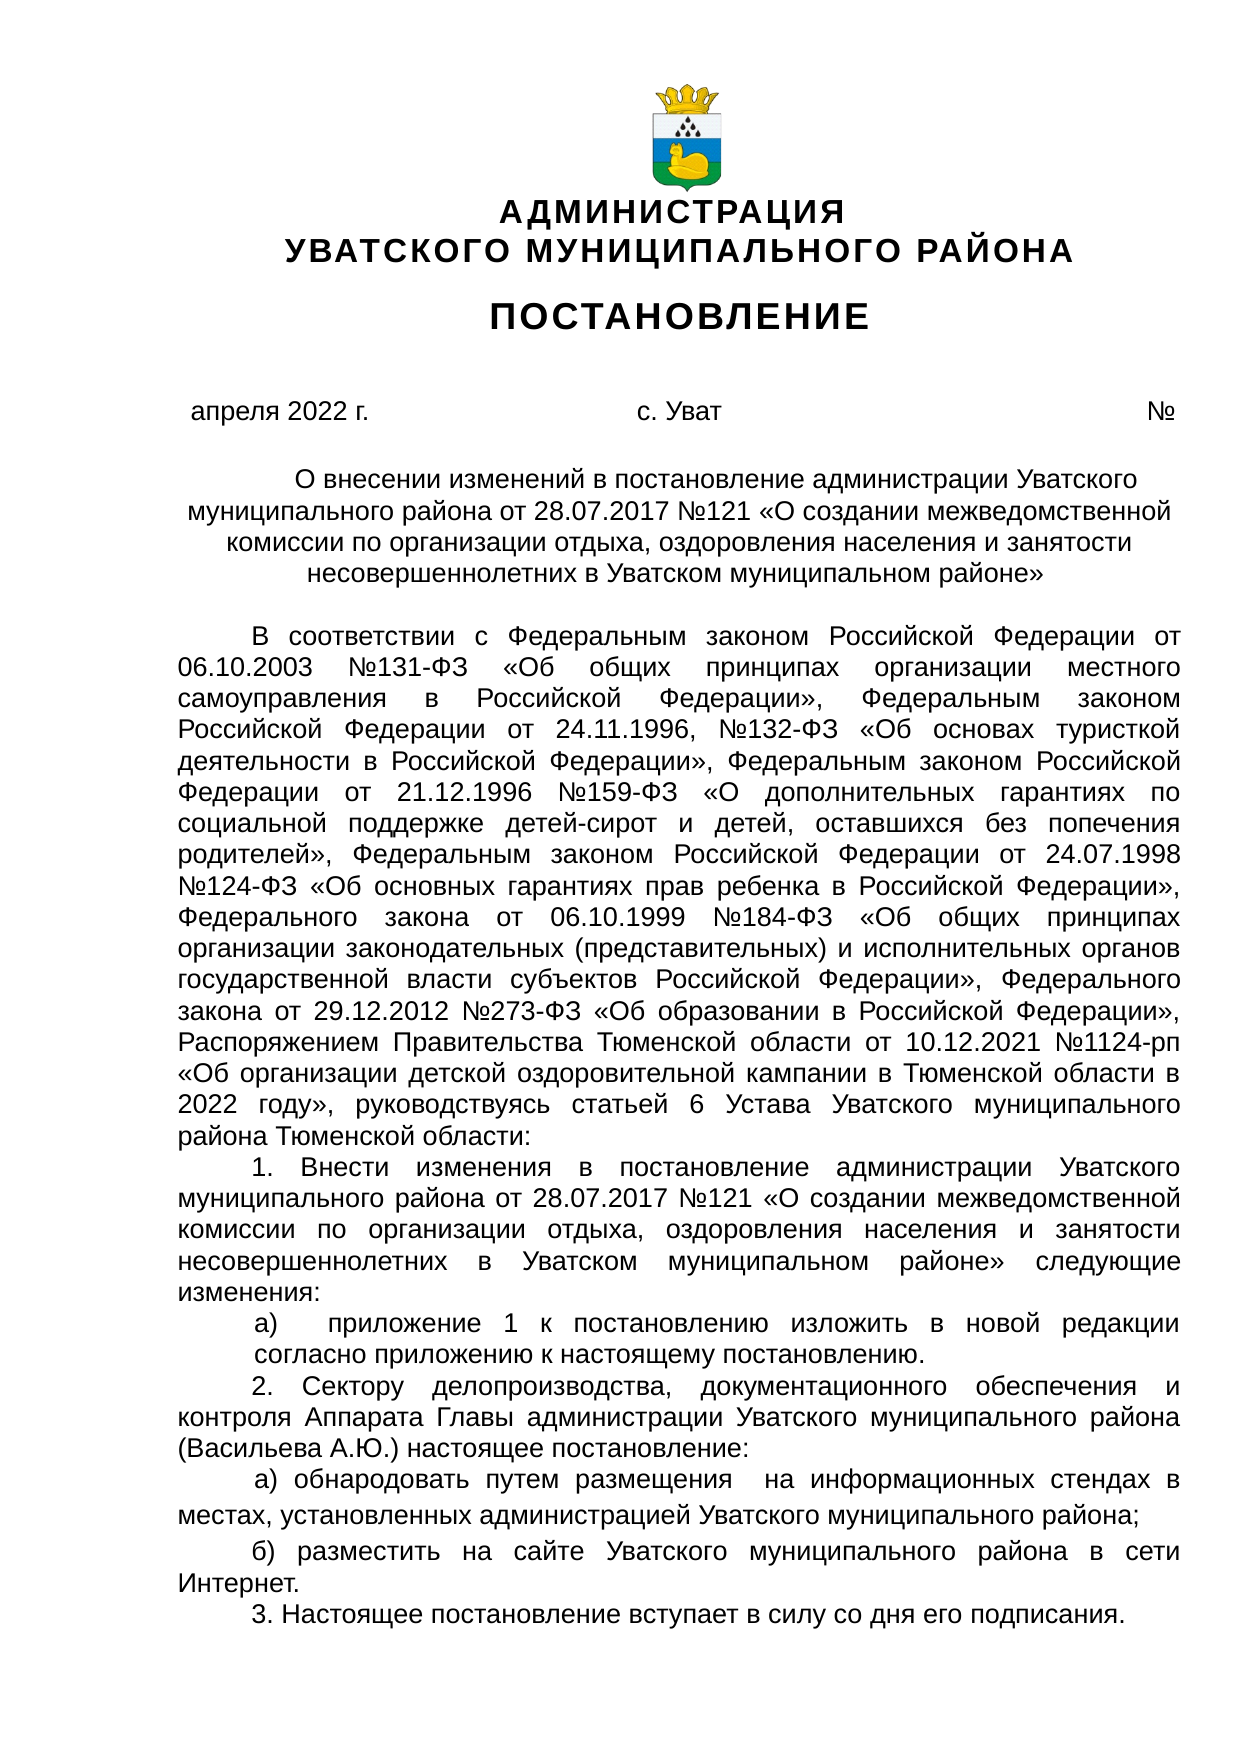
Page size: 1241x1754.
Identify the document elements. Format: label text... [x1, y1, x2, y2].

text 3. Настоящее постановление вступает в силу со дня его подписания. [177, 1598, 1181, 1629]
text Администрация Уватского муниципального района [177, 192, 1181, 269]
text 1. Внести изменения в постановление администрации Уватского муниципального района от 28.07.2017 №121 «О создании межведомственной комиссии по организации отдыха, оздоровления населения и занятости несовершеннолетних в Уватском муниципальном районе» следующие изменения: [177, 1151, 1181, 1307]
list приложение 1 к постановлению изложить в новой редакции согласно приложению к настоящему постановлению. [254, 1307, 1181, 1370]
text О внесении изменений в постановление администрации Уватского муниципального района от 28.07.2017 №121 «О создании межведомственной комиссии по организации отдыха, оздоровления населения и занятости несовершеннолетних в Уватском муниципальном районе» [177, 463, 1181, 588]
table_header № [846, 390, 1181, 432]
text а) обнародовать путем размещения на информационных стендах в местах, установленных администрацией Уватского муниципального района; [177, 1463, 1181, 1531]
text В соответствии с Федеральным законом Российской Федерации от 06.10.2003 №131-ФЗ «Об общих принципах организации местного самоуправления в Российской Федерации», Федеральным законом Российской Федерации от 24.11.1996, №132-ФЗ «Об основах туристкой деятельности в Российской Федерации», Федеральным законом Российской Федерации от 21.12.1996 №159-ФЗ «О дополнительных гарантиях по социальной поддержке детей-сирот и детей, оставшихся без попечения родителей», Федеральным законом Российской Федерации от 24.07.1998 №124-ФЗ «Об основных гарантиях прав ребенка в Российской Федерации», Федерального закона от 06.10.1999 №184-ФЗ «Об общих принципах организации законодательных (представительных) и исполнительных органов государственной власти субъектов Российской Федерации», Федерального закона от 29.12.2012 №273-ФЗ «Об образовании в Российской Федерации», Распоряжением Правительства Тюменской области от 10.12.2021 №1124-рп «Об организации детской оздоровительной кампании в Тюменской области в 2022 году», руководствуясь статьей 6 Устава Уватского муниципального района Тюменской области: [177, 620, 1181, 1151]
picture [652, 84, 722, 193]
text б) разместить на сайте Уватского муниципального района в сети Интернет. [177, 1535, 1181, 1598]
text Постановление [177, 294, 1181, 337]
table_header апреля 2022 г. [177, 390, 512, 432]
table_header с. Уват [512, 390, 846, 432]
text 2. Сектору делопроизводства, документационного обеспечения и контроля Аппарата Главы администрации Уватского муниципального района (Васильева А.Ю.) настоящее постановление: [177, 1370, 1181, 1463]
